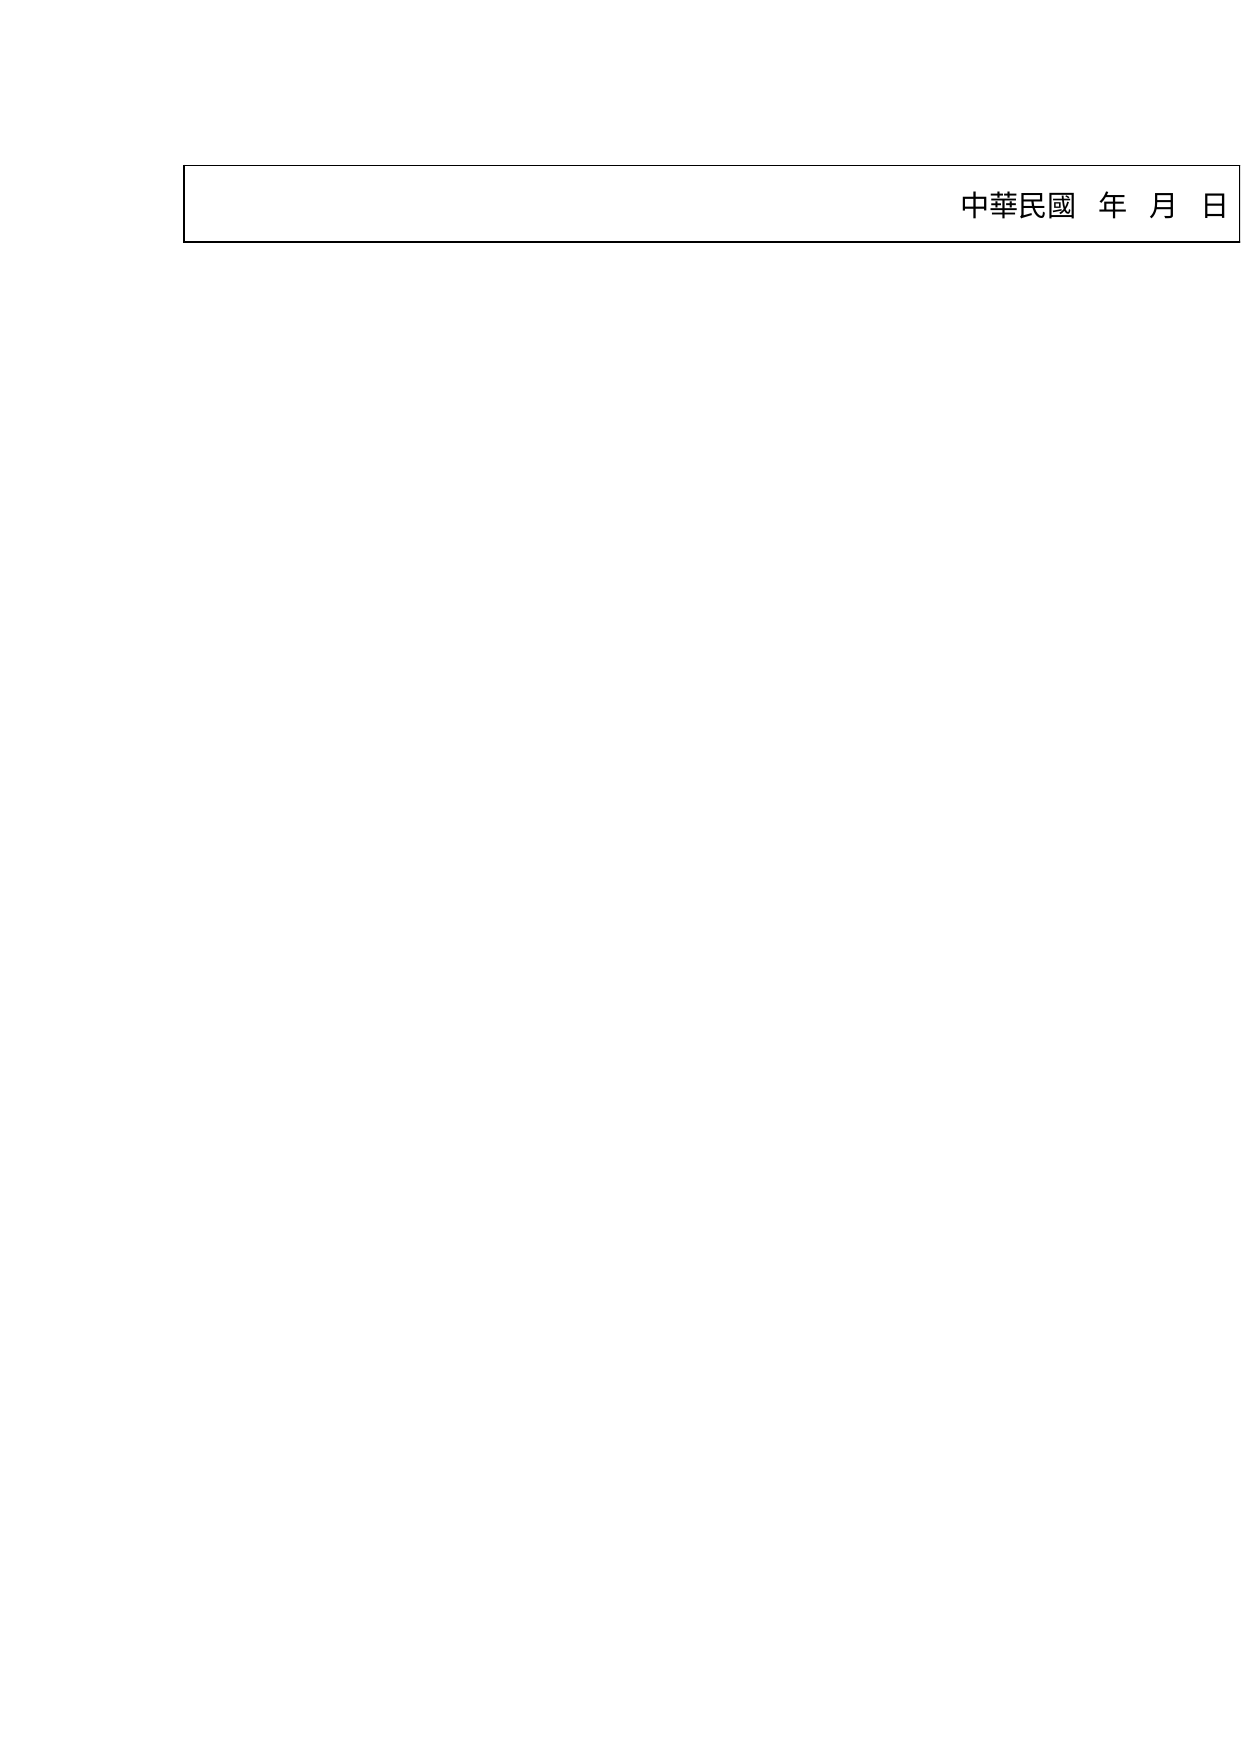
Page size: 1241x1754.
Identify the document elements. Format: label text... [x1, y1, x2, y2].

table_cell 中華民國 年 月 日 [185, 166, 1239, 241]
